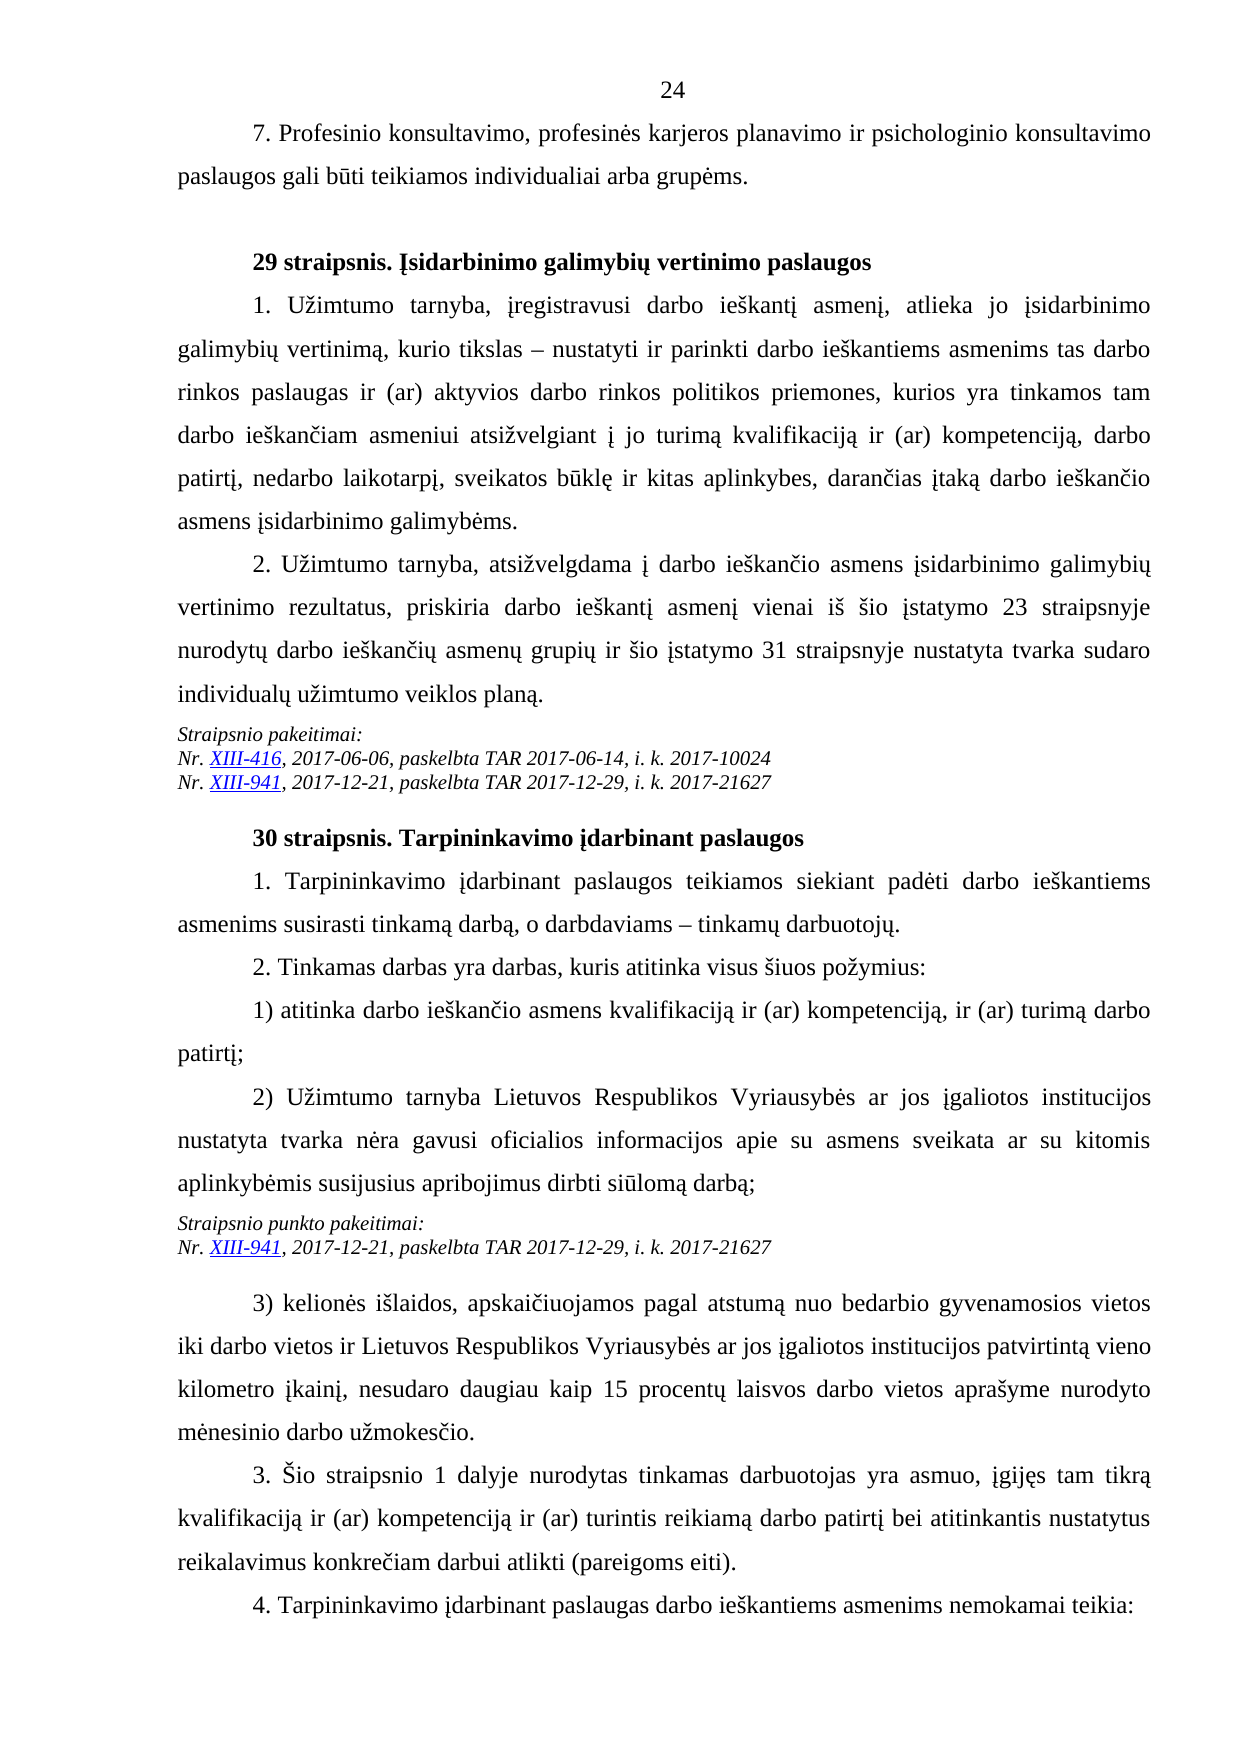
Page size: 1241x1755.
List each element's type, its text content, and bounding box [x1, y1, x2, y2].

text Nr. XIII-941, 2017-12-21, paskelbta TAR 2017-12-29, i. k. 2017-21627 [177, 1235, 1152, 1259]
text 30 straipsnis. Tarpininkavimo įdarbinant paslaugos [177, 823, 1152, 852]
text 1. Užimtumo tarnyba, įregistravusi darbo ieškantį asmenį, atlieka jo įsidarbinimo galimybių vertinimą, kurio tikslas – nustatyti ir parinkti darbo ieškantiems asmenims tas darbo rinkos paslaugas ir (ar) aktyvios darbo rinkos politikos priemones, kurios yra tinkamos tam darbo ieškančiam asmeniui atsižvelgiant į jo turimą kvalifikaciją ir (ar) kompetenciją, darbo patirtį, nedarbo laikotarpį, sveikatos būklę ir kitas aplinkybes, darančias įtaką darbo ieškančio asmens įsidarbinimo galimybėms. [177, 291, 1152, 535]
text 2. Užimtumo tarnyba, atsižvelgdama į darbo ieškančio asmens įsidarbinimo galimybių vertinimo rezultatus, priskiria darbo ieškantį asmenį vienai iš šio įstatymo 23 straipsnyje nurodytų darbo ieškančių asmenų grupių ir šio įstatymo 31 straipsnyje nustatyta tvarka sudaro individualų užimtumo veiklos planą. [177, 549, 1152, 707]
text 3) kelionės išlaidos, apskaičiuojamos pagal atstumą nuo bedarbio gyvenamosios vietos iki darbo vietos ir Lietuvos Respublikos Vyriausybės ar jos įgaliotos institucijos patvirtintą vieno kilometro įkainį, nesudaro daugiau kaip 15 procentų laisvos darbo vietos aprašyme nurodyto mėnesinio darbo užmokesčio. [177, 1288, 1152, 1446]
text 3. Šio straipsnio 1 dalyje nurodytas tinkamas darbuotojas yra asmuo, įgijęs tam tikrą kvalifikaciją ir (ar) kompetenciją ir (ar) turintis reikiamą darbo patirtį bei atitinkantis nustatytus reikalavimus konkrečiam darbui atlikti (pareigoms eiti). [177, 1460, 1152, 1575]
text Nr. XIII-941, 2017-12-21, paskelbta TAR 2017-12-29, i. k. 2017-21627 [177, 770, 1152, 794]
text 29 straipsnis. Įsidarbinimo galimybių vertinimo paslaugos [177, 247, 1152, 276]
text 1. Tarpininkavimo įdarbinant paslaugos teikiamos siekiant padėti darbo ieškantiems asmenims susirasti tinkamą darbą, o darbdaviams – tinkamų darbuotojų. [177, 866, 1152, 938]
text Nr. XIII-416, 2017-06-06, paskelbta TAR 2017-06-14, i. k. 2017-10024 [177, 746, 1152, 770]
text 1) atitinka darbo ieškančio asmens kvalifikaciją ir (ar) kompetenciją, ir (ar) turimą darbo patirtį; [177, 995, 1152, 1067]
text 7. Profesinio konsultavimo, profesinės karjeros planavimo ir psichologinio konsultavimo paslaugos gali būti teikiamos individualiai arba grupėms. [177, 118, 1152, 190]
text 2) Užimtumo tarnyba Lietuvos Respublikos Vyriausybės ar jos įgaliotos institucijos nustatyta tvarka nėra gavusi oficialios informacijos apie su asmens sveikata ar su kitomis aplinkybėmis susijusius apribojimus dirbti siūlomą darbą; [177, 1082, 1152, 1197]
text 2. Tinkamas darbas yra darbas, kuris atitinka visus šiuos požymius: [177, 952, 1152, 981]
text Straipsnio pakeitimai: [177, 722, 1152, 746]
text Straipsnio punkto pakeitimai: [177, 1211, 1152, 1235]
text 4. Tarpininkavimo įdarbinant paslaugas darbo ieškantiems asmenims nemokamai teikia: [177, 1590, 1152, 1618]
